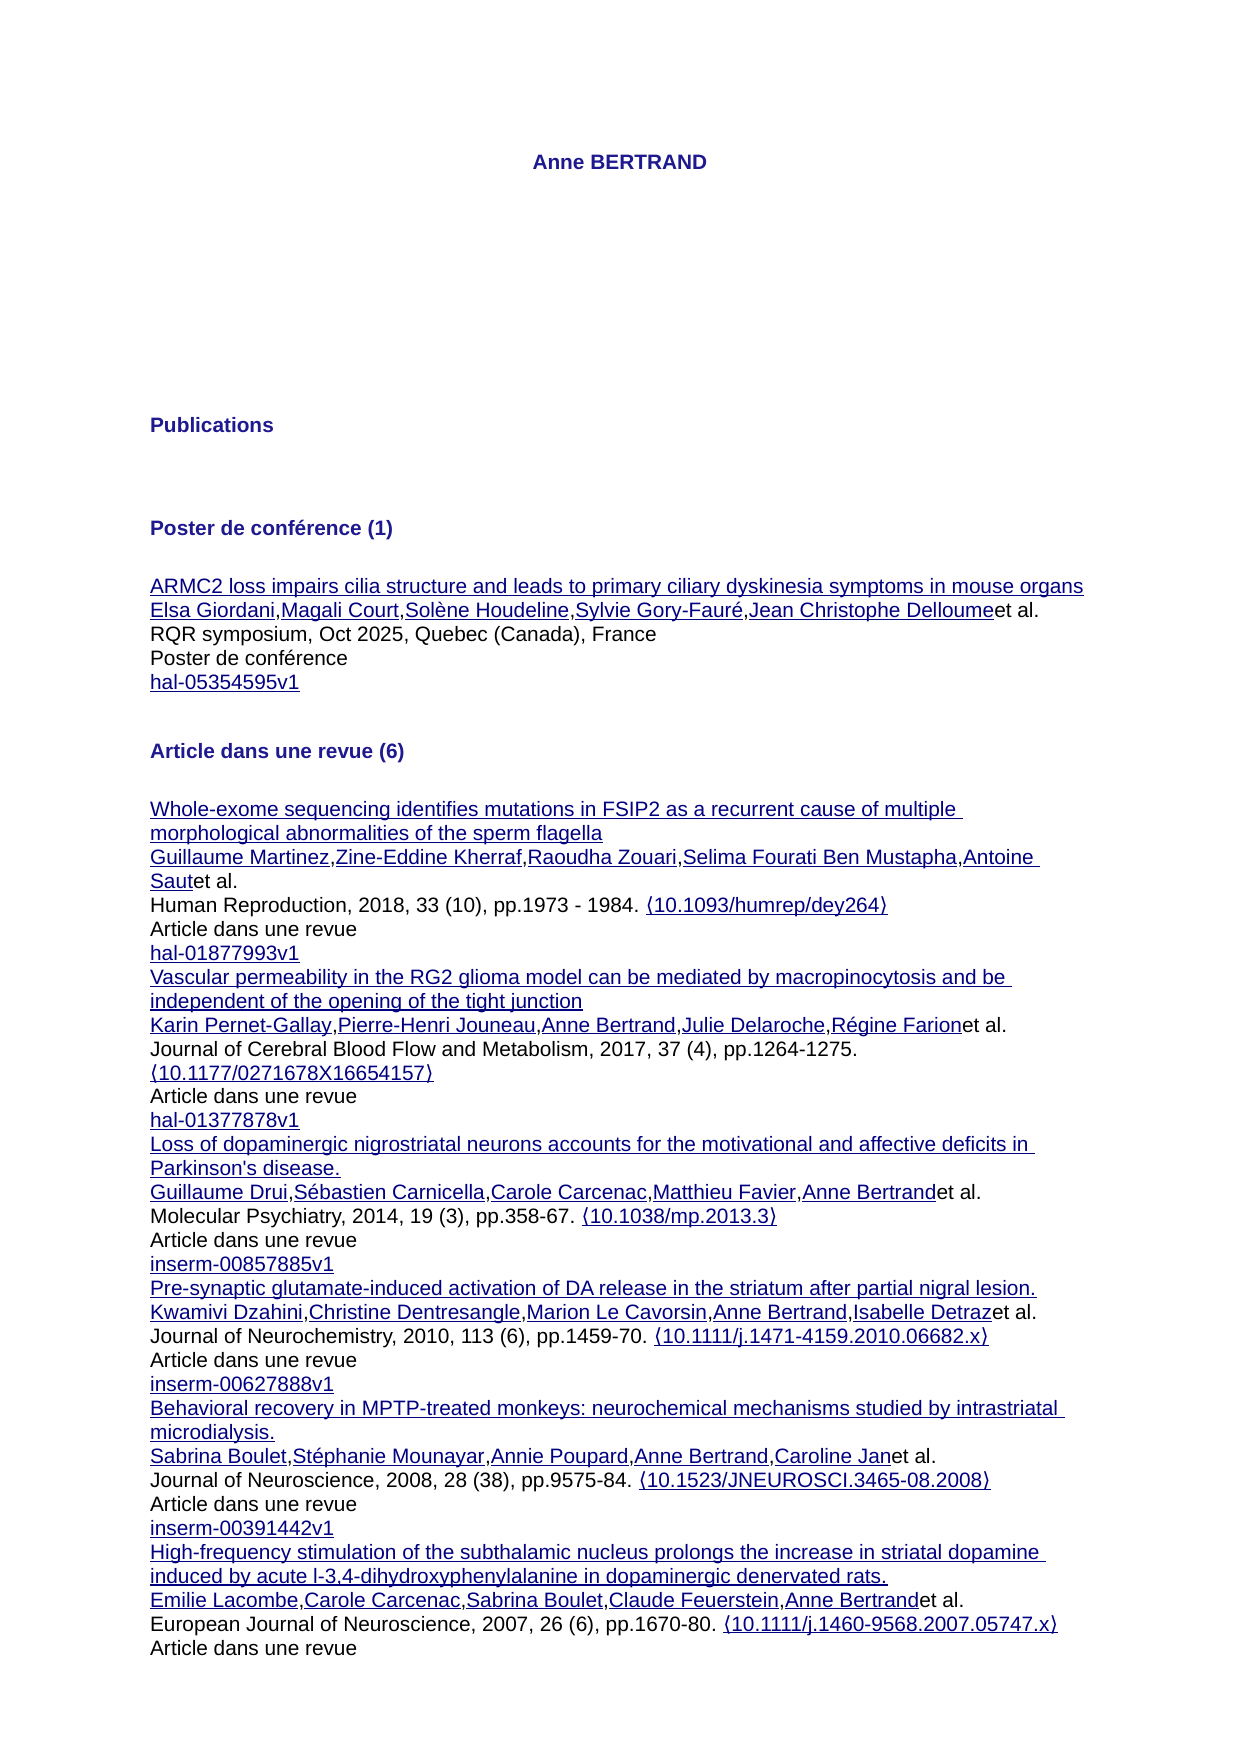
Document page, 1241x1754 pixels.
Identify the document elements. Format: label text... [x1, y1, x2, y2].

subtitle Anne BERTRAND [150, 150, 1090, 174]
table_header ARMC2 loss impairs cilia structure and leads to primary ciliary dyskinesia symptoms in mouse organs Elsa Giordani,Magali Court,Solène Houdeline,Sylvie Gory-Fauré,Jean Christophe Delloumeet al. RQR symposium, Oct 2025, Quebec (Canada), France Poster de conférence hal-05354595v1 [150, 574, 1090, 694]
table_cell Vascular permeability in the RG2 glioma model can be mediated by macropinocytosis and be independent of the opening of the tight junction Karin Pernet-Gallay,Pierre-Henri Jouneau,Anne Bertrand,Julie Delaroche,Régine Farionet al. Journal of Cerebral Blood Flow and Metabolism, 2017, 37 (4), pp.1264-1275. ⟨10.1177/0271678X16654157⟩ Article dans une revue hal-01377878v1 [150, 965, 1090, 1132]
subtitle Article dans une revue (6) [150, 738, 1090, 762]
subtitle Poster de conférence (1) [150, 516, 1090, 539]
table_cell Behavioral recovery in MPTP-treated monkeys: neurochemical mechanisms studied by intrastriatal microdialysis. Sabrina Boulet,Stéphanie Mounayar,Annie Poupard,Anne Bertrand,Caroline Janet al. Journal of Neuroscience, 2008, 28 (38), pp.9575-84. ⟨10.1523/JNEUROSCI.3465-08.2008⟩ Article dans une revue inserm-00391442v1 [150, 1396, 1090, 1539]
table_cell Pre-synaptic glutamate-induced activation of DA release in the striatum after partial nigral lesion. Kwamivi Dzahini,Christine Dentresangle,Marion Le Cavorsin,Anne Bertrand,Isabelle Detrazet al. Journal of Neurochemistry, 2010, 113 (6), pp.1459-70. ⟨10.1111/j.1471-4159.2010.06682.x⟩ Article dans une revue inserm-00627888v1 [150, 1276, 1090, 1396]
table_cell Loss of dopaminergic nigrostriatal neurons accounts for the motivational and affective deficits in Parkinson's disease. Guillaume Drui,Sébastien Carnicella,Carole Carcenac,Matthieu Favier,Anne Bertrandet al. Molecular Psychiatry, 2014, 19 (3), pp.358-67. ⟨10.1038/mp.2013.3⟩ Article dans une revue inserm-00857885v1 [150, 1132, 1090, 1276]
table_header Whole-exome sequencing identifies mutations in FSIP2 as a recurrent cause of multiple morphological abnormalities of the sperm flagella Guillaume Martinez,Zine-Eddine Kherraf,Raoudha Zouari,Selima Fourati Ben Mustapha,Antoine Sautet al. Human Reproduction, 2018, 33 (10), pp.1973 - 1984. ⟨10.1093/humrep/dey264⟩ Article dans une revue hal-01877993v1 [150, 797, 1090, 964]
table_cell High-frequency stimulation of the subthalamic nucleus prolongs the increase in striatal dopamine induced by acute l-3,4-dihydroxyphenylalanine in dopaminergic denervated rats. Emilie Lacombe,Carole Carcenac,Sabrina Boulet,Claude Feuerstein,Anne Bertrandet al. European Journal of Neuroscience, 2007, 26 (6), pp.1670-80. ⟨10.1111/j.1460-9568.2007.05747.x⟩ Article dans une revue [150, 1540, 1090, 1659]
subtitle Publications [150, 412, 1090, 436]
